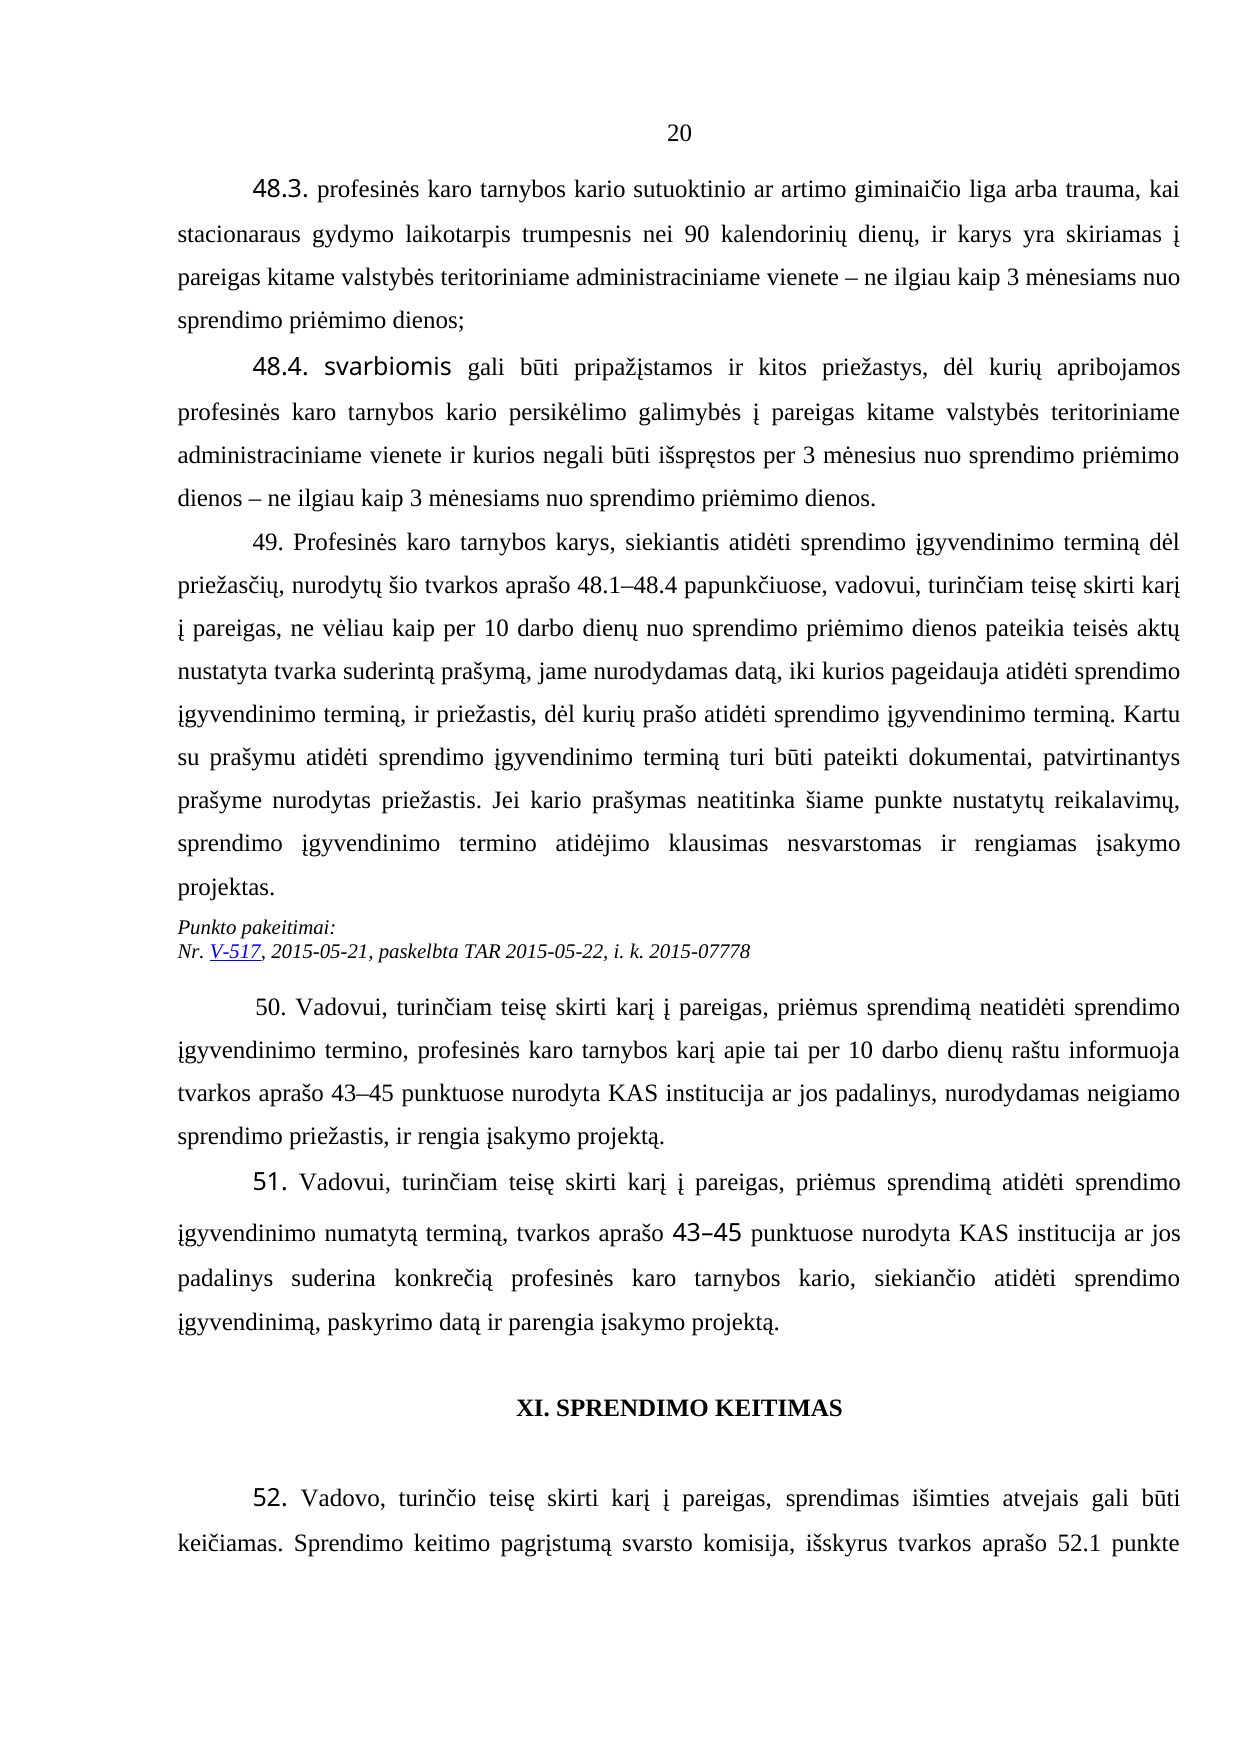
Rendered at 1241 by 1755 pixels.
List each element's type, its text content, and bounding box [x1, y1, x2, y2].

text 48.4. svarbiomis gali būti pripažįstamos ir kitos priežastys, dėl kurių apribojamos profesinės karo tarnybos kario persikėlimo galimybės į pareigas kitame valstybės teritoriniame administraciniame vienete ir kurios negali būti išspręstos per 3 mėnesius nuo sprendimo priėmimo dienos – ne ilgiau kaip 3 mėnesiams nuo sprendimo priėmimo dienos. [177, 349, 1181, 512]
text Nr. V-517, 2015-05-21, paskelbta TAR 2015-05-22, i. k. 2015-07778 [177, 939, 1181, 963]
text 52. Vadovo, turinčio teisę skirti karį į pareigas, sprendimas išimties atvejais gali būti keičiamas. Sprendimo keitimo pagrįstumą svarsto komisija, išskyrus tvarkos aprašo 52.1 punkte [177, 1479, 1181, 1556]
text 51. Vadovui, turinčiam teisę skirti karį į pareigas, priėmus sprendimą atidėti sprendimo įgyvendinimo numatytą terminą, tvarkos aprašo 43–45 punktuose nurodyta KAS institucija ar jos padalinys suderina konkrečią profesinės karo tarnybos kario, siekiančio atidėti sprendimo įgyvendinimą, paskyrimo datą ir parengia įsakymo projektą. [177, 1164, 1181, 1335]
text 49. Profesinės karo tarnybos karys, siekiantis atidėti sprendimo įgyvendinimo terminą dėl priežasčių, nurodytų šio tvarkos aprašo 48.1–48.4 papunkčiuose, vadovui, turinčiam teisę skirti karį į pareigas, ne vėliau kaip per 10 darbo dienų nuo sprendimo priėmimo dienos pateikia teisės aktų nustatyta tvarka suderintą prašymą, jame nurodydamas datą, iki kurios pageidauja atidėti sprendimo įgyvendinimo terminą, ir priežastis, dėl kurių prašo atidėti sprendimo įgyvendinimo terminą. Kartu su prašymu atidėti sprendimo įgyvendinimo terminą turi būti pateikti dokumentai, patvirtinantys prašyme nurodytas priežastis. Jei kario prašymas neatitinka šiame punkte nustatytų reikalavimų, sprendimo įgyvendinimo termino atidėjimo klausimas nesvarstomas ir rengiamas įsakymo projektas. [177, 527, 1181, 900]
text XI. SPRENDIMO KEITIMAS [177, 1393, 1181, 1422]
text Punkto pakeitimai: [177, 915, 1181, 939]
text 48.3. profesinės karo tarnybos kario sutuoktinio ar artimo giminaičio liga arba trauma, kai stacionaraus gydymo laikotarpis trumpesnis nei 90 kalendorinių dienų, ir karys yra skiriamas į pareigas kitame valstybės teritoriniame administraciniame vienete – ne ilgiau kaip 3 mėnesiams nuo sprendimo priėmimo dienos; [177, 171, 1181, 334]
text 50. Vadovui, turinčiam teisę skirti karį į pareigas, priėmus sprendimą neatidėti sprendimo įgyvendinimo termino, profesinės karo tarnybos karį apie tai per 10 darbo dienų raštu informuoja tvarkos aprašo 43–45 punktuose nurodyta KAS institucija ar jos padalinys, nurodydamas neigiamo sprendimo priežastis, ir rengia įsakymo projektą. [177, 992, 1181, 1150]
